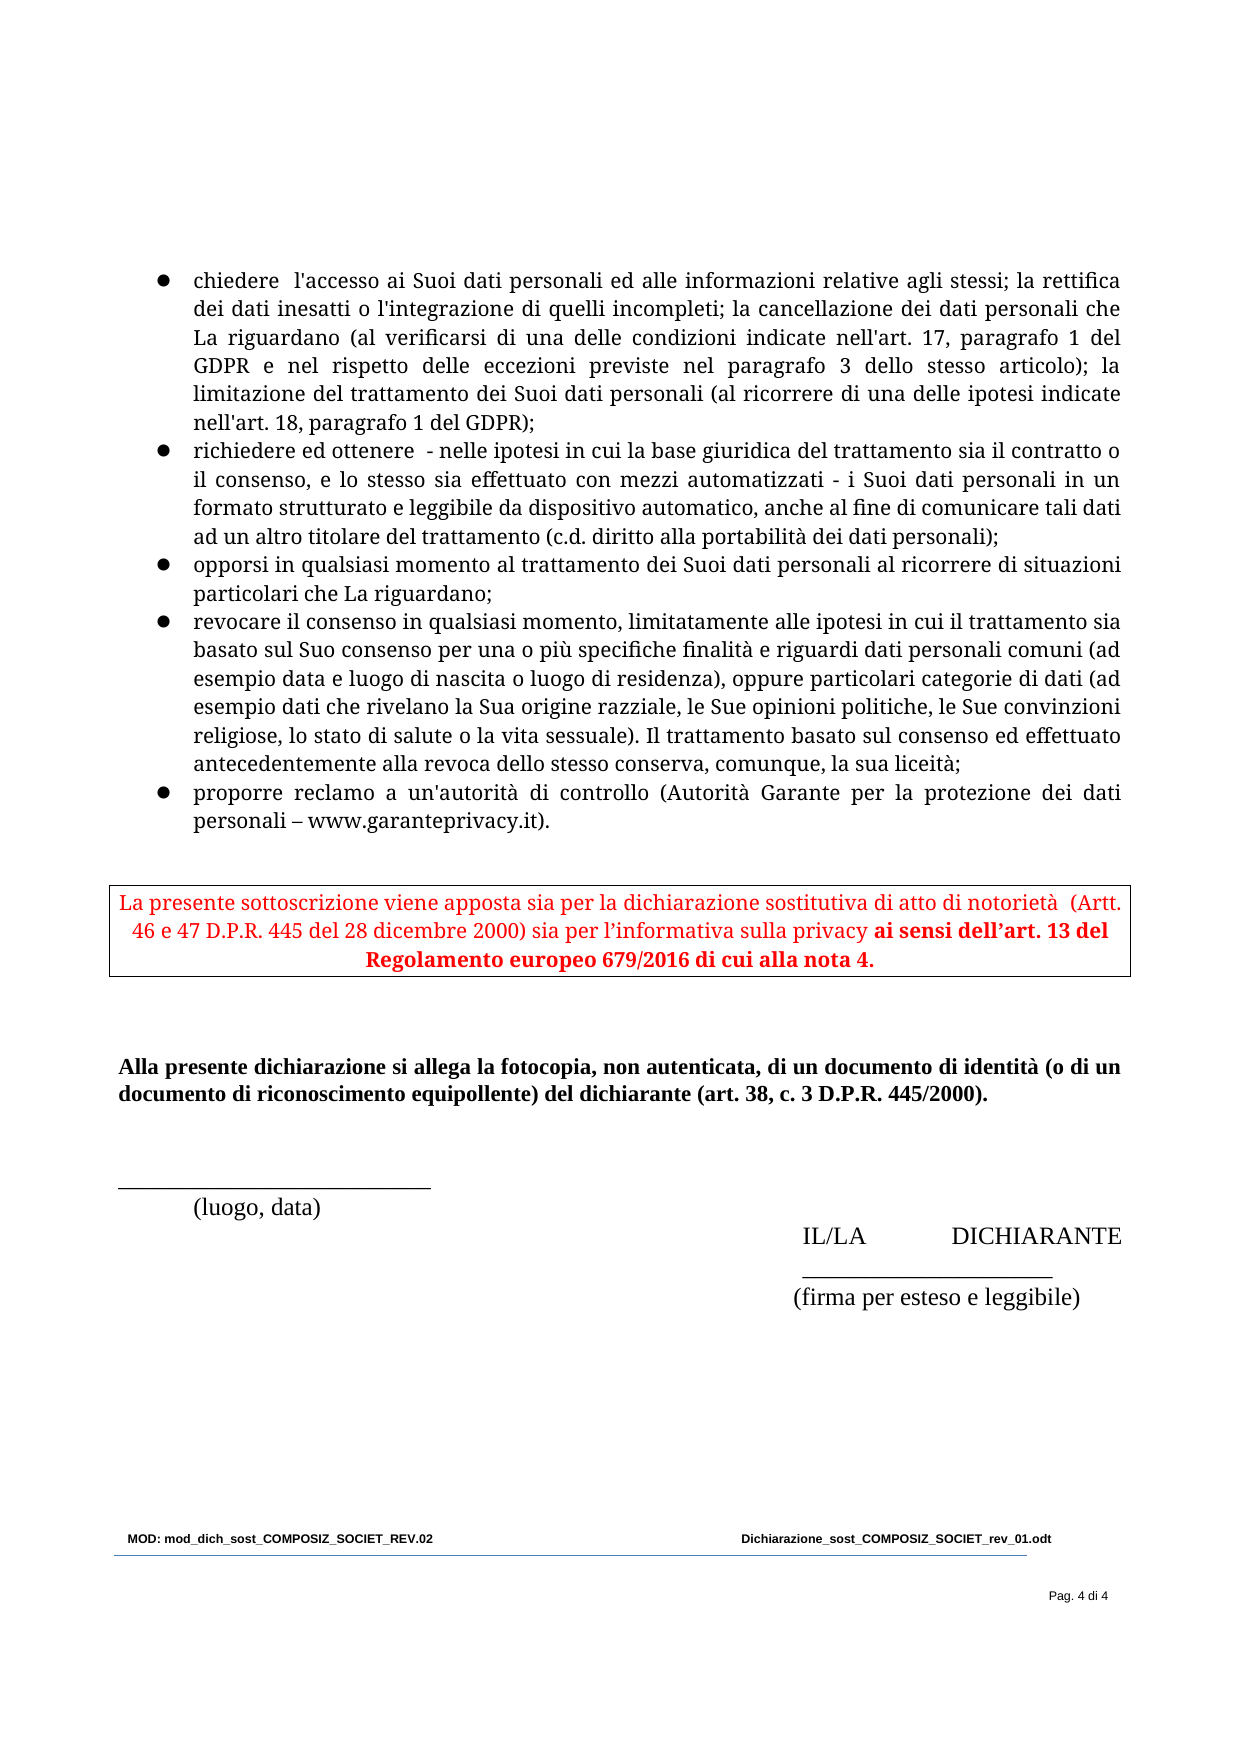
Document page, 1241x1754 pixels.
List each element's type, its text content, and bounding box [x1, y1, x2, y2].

text IL/LA DICHIARANTE ____________________ [802, 1221, 1122, 1281]
list proporre reclamo a un'autorità di controllo (Autorità Garante per la protezione dei dati personali – www.garanteprivacy.it). [156, 778, 1122, 834]
text (luogo, data) [118, 1192, 1122, 1221]
text (firma per esteso e leggibile) [118, 1282, 1122, 1311]
text Alla presente dichiarazione si allega la fotocopia, non autenticata, di un documento di identità (o di un documento di riconoscimento equipollente) del dichiarante (art. 38, c. 3 D.P.R. 445/2000). [118, 1053, 1122, 1106]
list opporsi in qualsiasi momento al trattamento dei Suoi dati personali al ricorrere di situazioni particolari che La riguardano; [156, 550, 1122, 607]
list revocare il consenso in qualsiasi momento, limitatamente alle ipotesi in cui il trattamento sia basato sul Suo consenso per una o più specifiche finalità e riguardi dati personali comuni (ad esempio data e luogo di nascita o luogo di residenza), oppure particolari categorie di dati (ad esempio dati che rivelano la Sua origine razziale, le Sue opinioni politiche, le Sue convinzioni religiose, lo stato di salute o la vita sessuale). Il trattamento basato sul consenso ed effettuato antecedentemente alla revoca dello stesso conserva, comunque, la sua liceità; [156, 607, 1122, 778]
text La presente sottoscrizione viene apposta sia per la dichiarazione sostitutiva di atto di notorietà (Artt. 46 e 47 D.P.R. 445 del 28 dicembre 2000) sia per l’informativa sulla privacy ai sensi dell’art. 13 del Regolamento europeo 679/2016 di cui alla nota 4. [110, 886, 1130, 976]
list richiedere ed ottenere - nelle ipotesi in cui la base giuridica del trattamento sia il contratto o il consenso, e lo stesso sia effettuato con mezzi automatizzati - i Suoi dati personali in un formato strutturato e leggibile da dispositivo automatico, anche al fine di comunicare tali dati ad un altro titolare del trattamento (c.d. diritto alla portabilità dei dati personali); [156, 436, 1122, 550]
list chiedere l'accesso ai Suoi dati personali ed alle informazioni relative agli stessi; la rettifica dei dati inesatti o l'integrazione di quelli incompleti; la cancellazione dei dati personali che La riguardano (al verificarsi di una delle condizioni indicate nell'art. 17, paragrafo 1 del GDPR e nel rispetto delle eccezioni previste nel paragrafo 3 dello stesso articolo); la limitazione del trattamento dei Suoi dati personali (al ricorrere di una delle ipotesi indicate nell'art. 18, paragrafo 1 del GDPR); [156, 266, 1122, 436]
text _________________________ [118, 1163, 1122, 1192]
